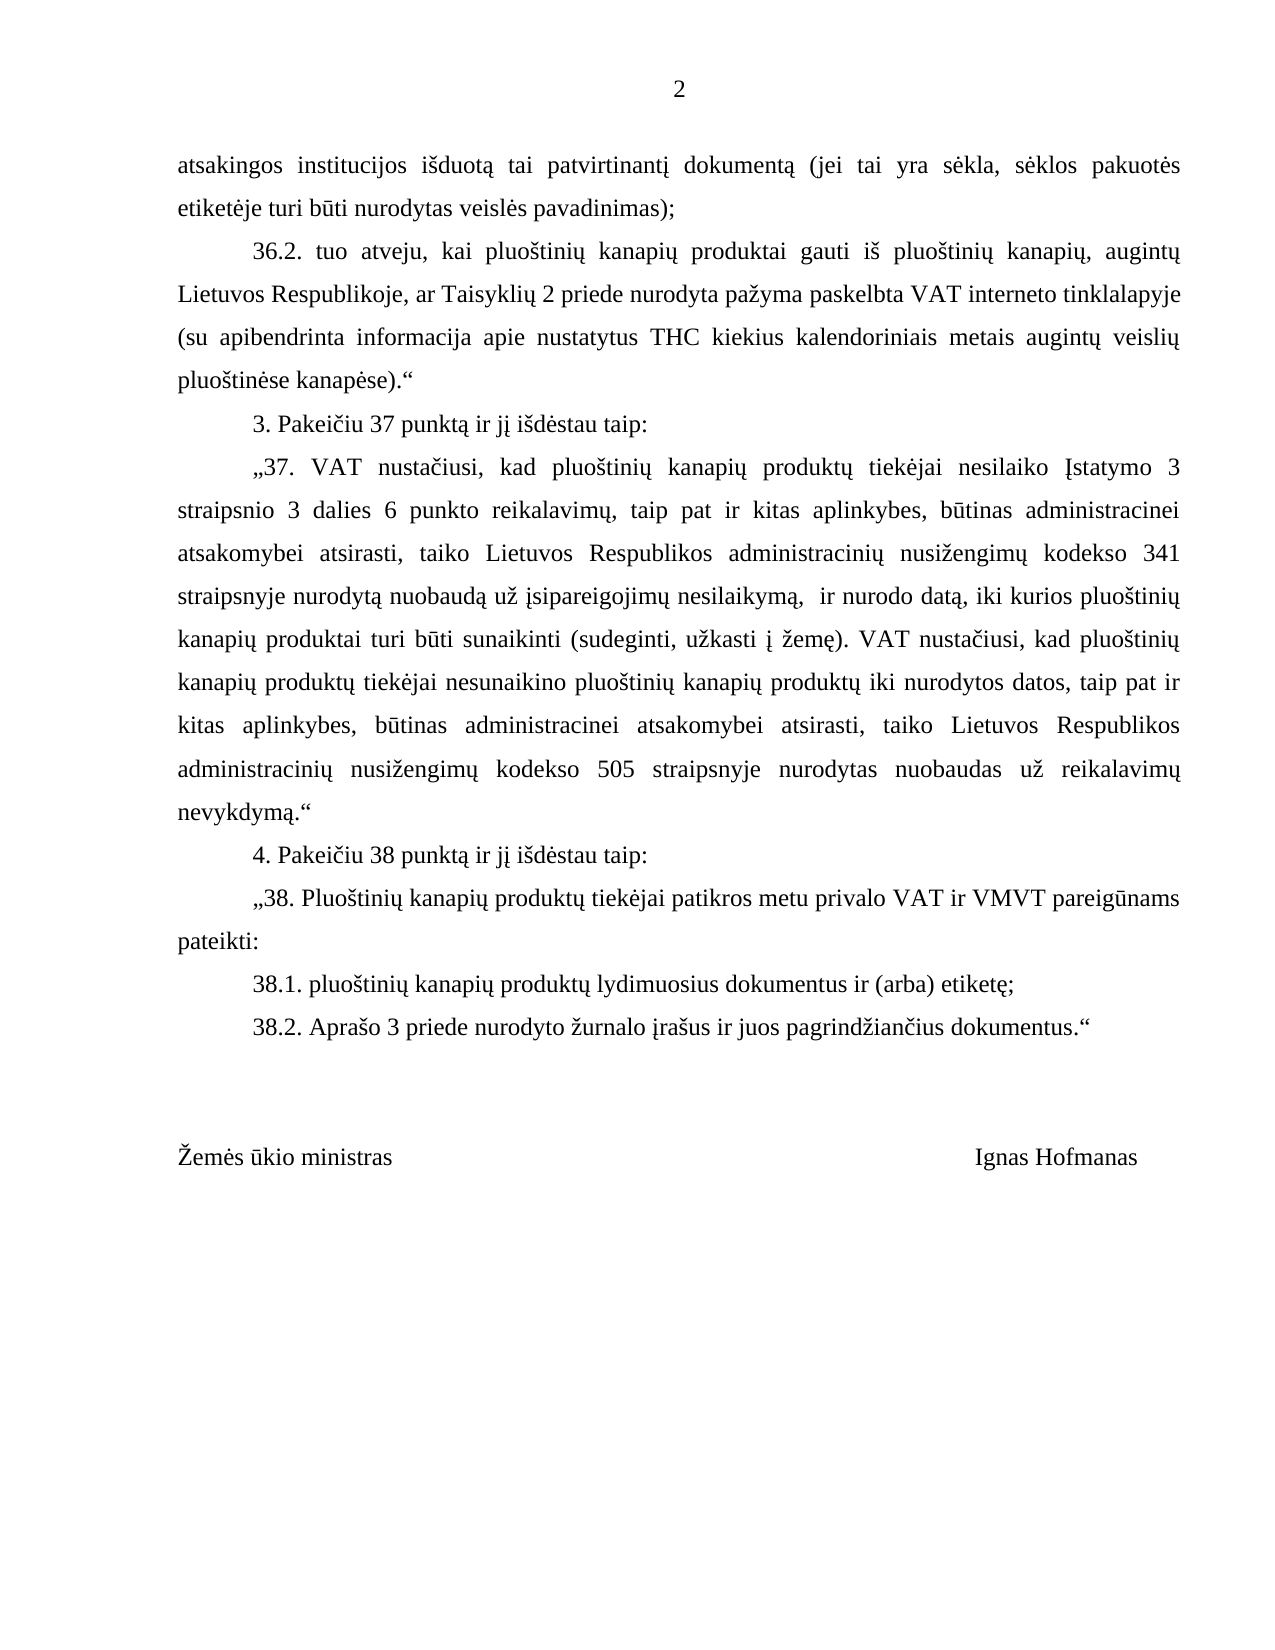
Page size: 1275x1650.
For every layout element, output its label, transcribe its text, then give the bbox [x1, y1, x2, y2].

text atsakingos institucijos išduotą tai patvirtinantį dokumentą (jei tai yra sėkla, sėklos pakuotės etiketėje turi būti nurodytas veislės pavadinimas); [177, 150, 1181, 222]
text „38. Pluoštinių kanapių produktų tiekėjai patikros metu privalo VAT ir VMVT pareigūnams pateikti: [177, 883, 1181, 955]
text 3. Pakeičiu 37 punktą ir jį išdėstau taip: [177, 409, 1181, 437]
text 38.2. Aprašo 3 priede nurodyto žurnalo įrašus ir juos pagrindžiančius dokumentus.“ [177, 1012, 1181, 1041]
text „37. VAT nustačiusi, kad pluoštinių kanapių produktų tiekėjai nesilaiko Įstatymo 3 straipsnio 3 dalies 6 punkto reikalavimų, taip pat ir kitas aplinkybes, būtinas administracinei atsakomybei atsirasti, taiko Lietuvos Respublikos administracinių nusižengimų kodekso 341 straipsnyje nurodytą nuobaudą už įsipareigojimų nesilaikymą, ir nurodo datą, iki kurios pluoštinių kanapių produktai turi būti sunaikinti (sudeginti, užkasti į žemę). VAT nustačiusi, kad pluoštinių kanapių produktų tiekėjai nesunaikino pluoštinių kanapių produktų iki nurodytos datos, taip pat ir kitas aplinkybes, būtinas administracinei atsakomybei atsirasti, taiko Lietuvos Respublikos administracinių nusižengimų kodekso 505 straipsnyje nurodytas nuobaudas už reikalavimų nevykdymą.“ [177, 452, 1181, 826]
text Žemės ūkio ministras Ignas Hofmanas [177, 1142, 1181, 1171]
text 36.2. tuo atveju, kai pluoštinių kanapių produktai gauti iš pluoštinių kanapių, augintų Lietuvos Respublikoje, ar Taisyklių 2 priede nurodyta pažyma paskelbta VAT interneto tinklalapyje (su apibendrinta informacija apie nustatytus THC kiekius kalendoriniais metais augintų veislių pluoštinėse kanapėse).“ [177, 236, 1181, 394]
text 38.1. pluoštinių kanapių produktų lydimuosius dokumentus ir (arba) etiketę; [177, 969, 1181, 998]
text 4. Pakeičiu 38 punktą ir jį išdėstau taip: [177, 840, 1181, 869]
